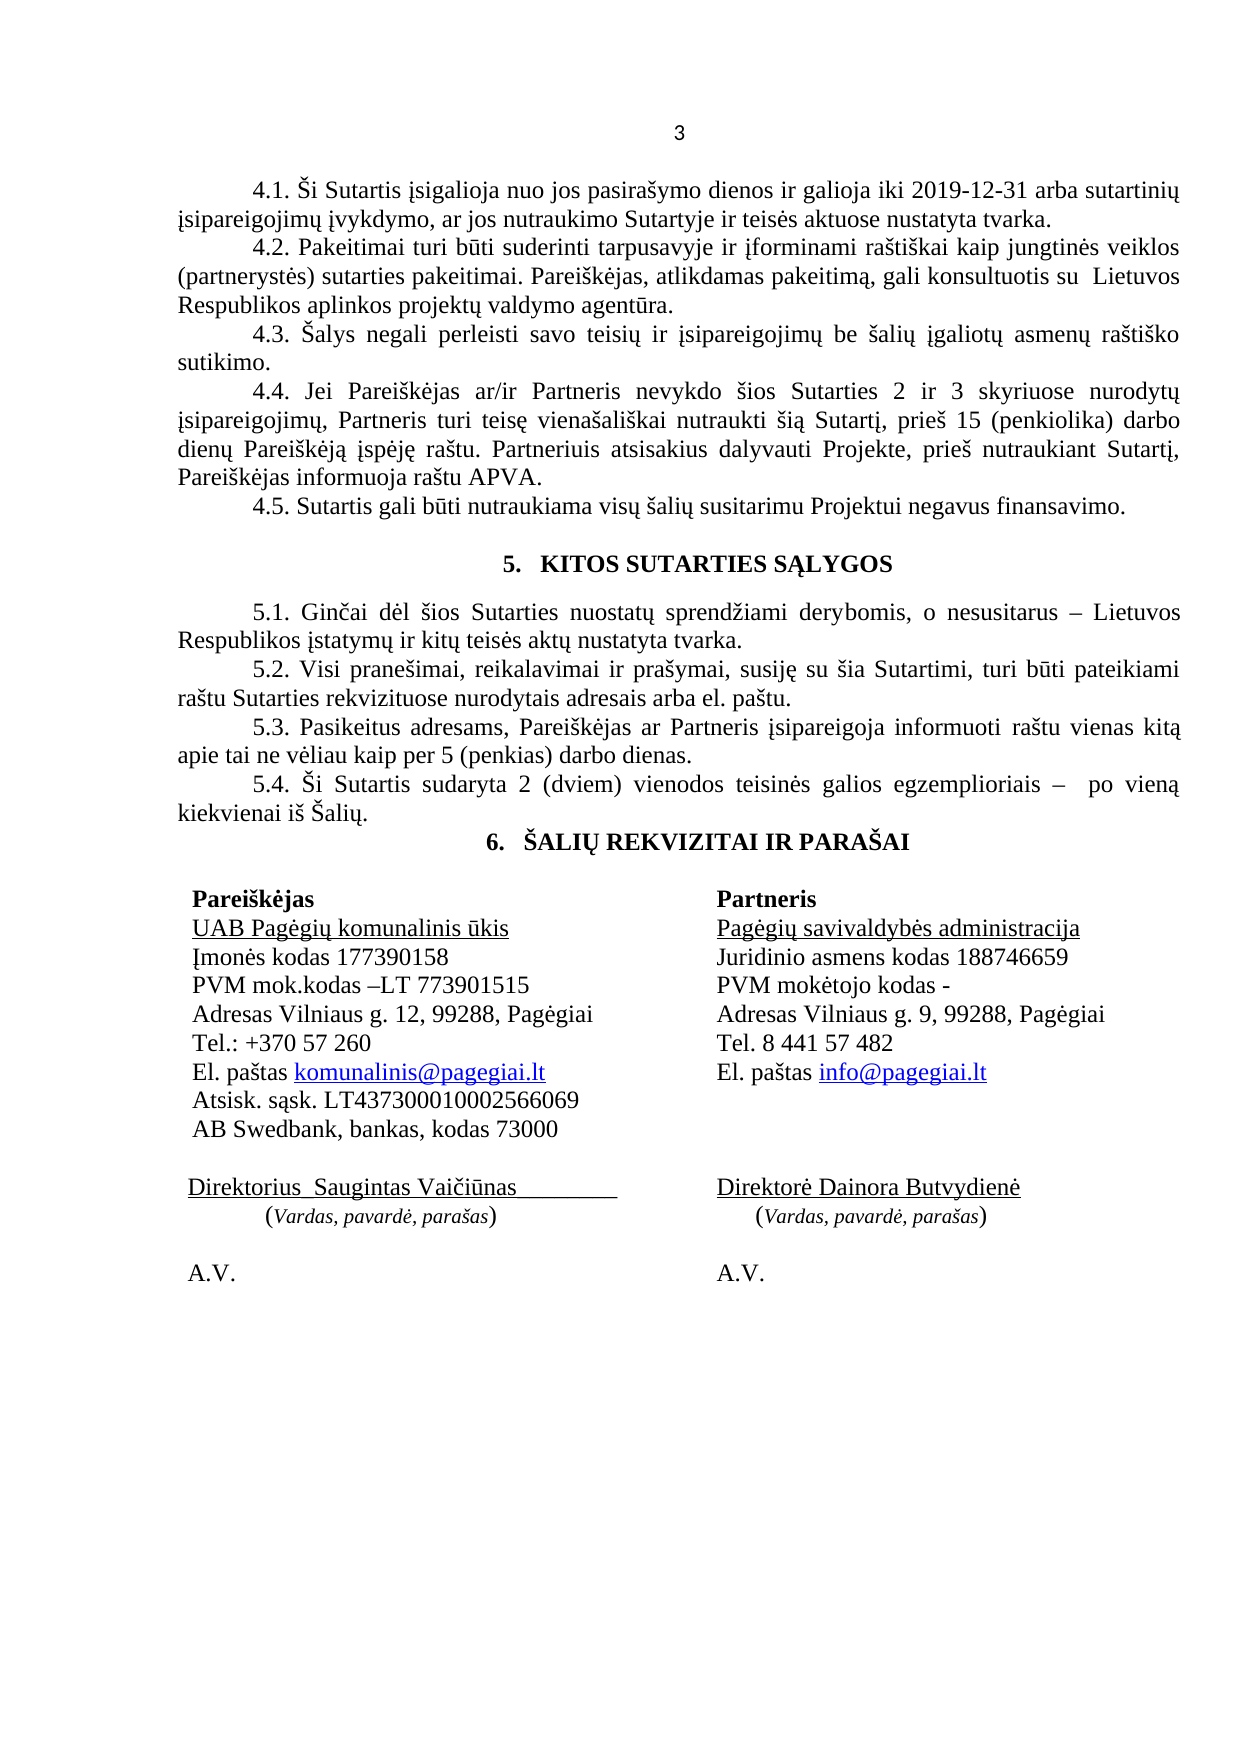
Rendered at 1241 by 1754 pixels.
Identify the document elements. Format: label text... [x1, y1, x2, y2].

text 4.1. Ši Sutartis įsigalioja nuo jos pasirašymo dienos ir galioja iki 2019-12-31 arba sutartinių įsipareigojimų įvykdymo, ar jos nutraukimo Sutartyje ir teisės aktuose nustatyta tvarka. [177, 175, 1181, 232]
table_cell [176, 1114, 181, 1143]
text 5. KITOS SUTARTIES SĄLYGOS [215, 549, 1181, 577]
text 4.4. Jei Pareiškėjas ar/ir Partneris nevykdo šios Sutarties 2 ir 3 skyriuose nurodytų įsipareigojimų, Partneris turi teisę vienašališkai nutraukti šią Sutartį, prieš 15 (penkiolika) darbo dienų Pareiškėją įspėję raštu. Partneriuis atsisakius dalyvauti Projekte, prieš nutraukiant Sutartį, Pareiškėjas informuoja raštu APVA. [177, 376, 1181, 491]
table_cell Adresas Vilniaus g. 9, 99288, Pagėgiai [705, 999, 1214, 1028]
table_cell [1214, 1028, 1219, 1057]
text 6. ŠALIŲ REKVIZITAI IR PARAŠAI [215, 827, 1181, 855]
table_cell [176, 1085, 181, 1114]
table_cell [176, 1057, 181, 1085]
text 4.3. Šalys negali perleisti savo teisių ir įsipareigojimų be šalių įgaliotų asmenų raštiško sutikimo. [177, 319, 1181, 376]
table_cell El. paštas info@pagegiai.lt [705, 1057, 1214, 1085]
table_cell [1214, 1114, 1219, 1143]
table_header [176, 855, 181, 913]
table_cell [705, 1085, 1214, 1114]
table_cell Tel.: +370 57 260 [181, 1028, 705, 1057]
text 4.2. Pakeitimai turi būti suderinti tarpusavyje ir įforminami raštiškai kaip jungtinės veiklos (partnerystės) sutarties pakeitimai. Pareiškėjas, atlikdamas pakeitimą, gali konsultuotis su Lietuvos Respublikos aplinkos projektų valdymo agentūra. [177, 232, 1181, 319]
table_cell Įmonės kodas 177390158 [181, 942, 705, 970]
table_cell Direktorė Dainora Butvydienė (Vardas, pavardė, parašas) A.V. [705, 1143, 1219, 1315]
table_cell [1214, 970, 1219, 999]
table_cell Adresas Vilniaus g. 12, 99288, Pagėgiai [181, 999, 705, 1028]
table_cell AB Swedbank, bankas, kodas 73000 [181, 1114, 705, 1143]
table_cell Direktorius_Saugintas Vaičiūnas________ (Vardas, pavardė, parašas) A.V. [176, 1143, 705, 1315]
table_header Partneris [705, 855, 1214, 913]
table_cell El. paštas komunalinis@pagegiai.lt [181, 1057, 705, 1085]
table_cell [1214, 1057, 1219, 1085]
table_cell [176, 999, 181, 1028]
table_header Pareiškėjas [181, 855, 705, 913]
text 5.1. Ginčai dėl šios Sutarties nuostatų sprendžiami derybomis, o nesusitarus – Lietuvos Respublikos įstatymų ir kitų teisės aktų nustatyta tvarka. [177, 597, 1181, 654]
table_cell [1214, 913, 1219, 942]
table_cell [176, 1028, 181, 1057]
table_cell [1214, 1085, 1219, 1114]
table_cell [176, 942, 181, 970]
text 4.5. Sutartis gali būti nutraukiama visų šalių susitarimu Projektui negavus finansavimo. [177, 491, 1181, 520]
table_cell UAB Pagėgių komunalinis ūkis [181, 913, 705, 942]
table_header [1214, 855, 1219, 913]
table_cell [176, 970, 181, 999]
table_cell [1214, 942, 1219, 970]
text 5.2. Visi pranešimai, reikalavimai ir prašymai, susiję su šia Sutartimi, turi būti pateikiami raštu Sutarties rekvizituose nurodytais adresais arba el. paštu. [177, 654, 1181, 712]
table_cell [1214, 999, 1219, 1028]
table_cell Pagėgių savivaldybės administracija [705, 913, 1214, 942]
table_cell Juridinio asmens kodas 188746659 [705, 942, 1214, 970]
text 5.4. Ši Sutartis sudaryta 2 (dviem) vienodos teisinės galios egzemplioriais – po vieną kiekvienai iš Šalių. [177, 769, 1181, 827]
table_cell PVM mok.kodas –LT 773901515 [181, 970, 705, 999]
table_cell PVM mokėtojo kodas - [705, 970, 1214, 999]
table_cell Tel. 8 441 57 482 [705, 1028, 1214, 1057]
table_cell [176, 913, 181, 942]
text 5.3. Pasikeitus adresams, Pareiškėjas ar Partneris įsipareigoja informuoti raštu vienas kitą apie tai ne vėliau kaip per 5 (penkias) darbo dienas. [177, 712, 1181, 769]
table_cell [705, 1114, 1214, 1143]
table_cell Atsisk. sąsk. LT437300010002566069 [181, 1085, 705, 1114]
